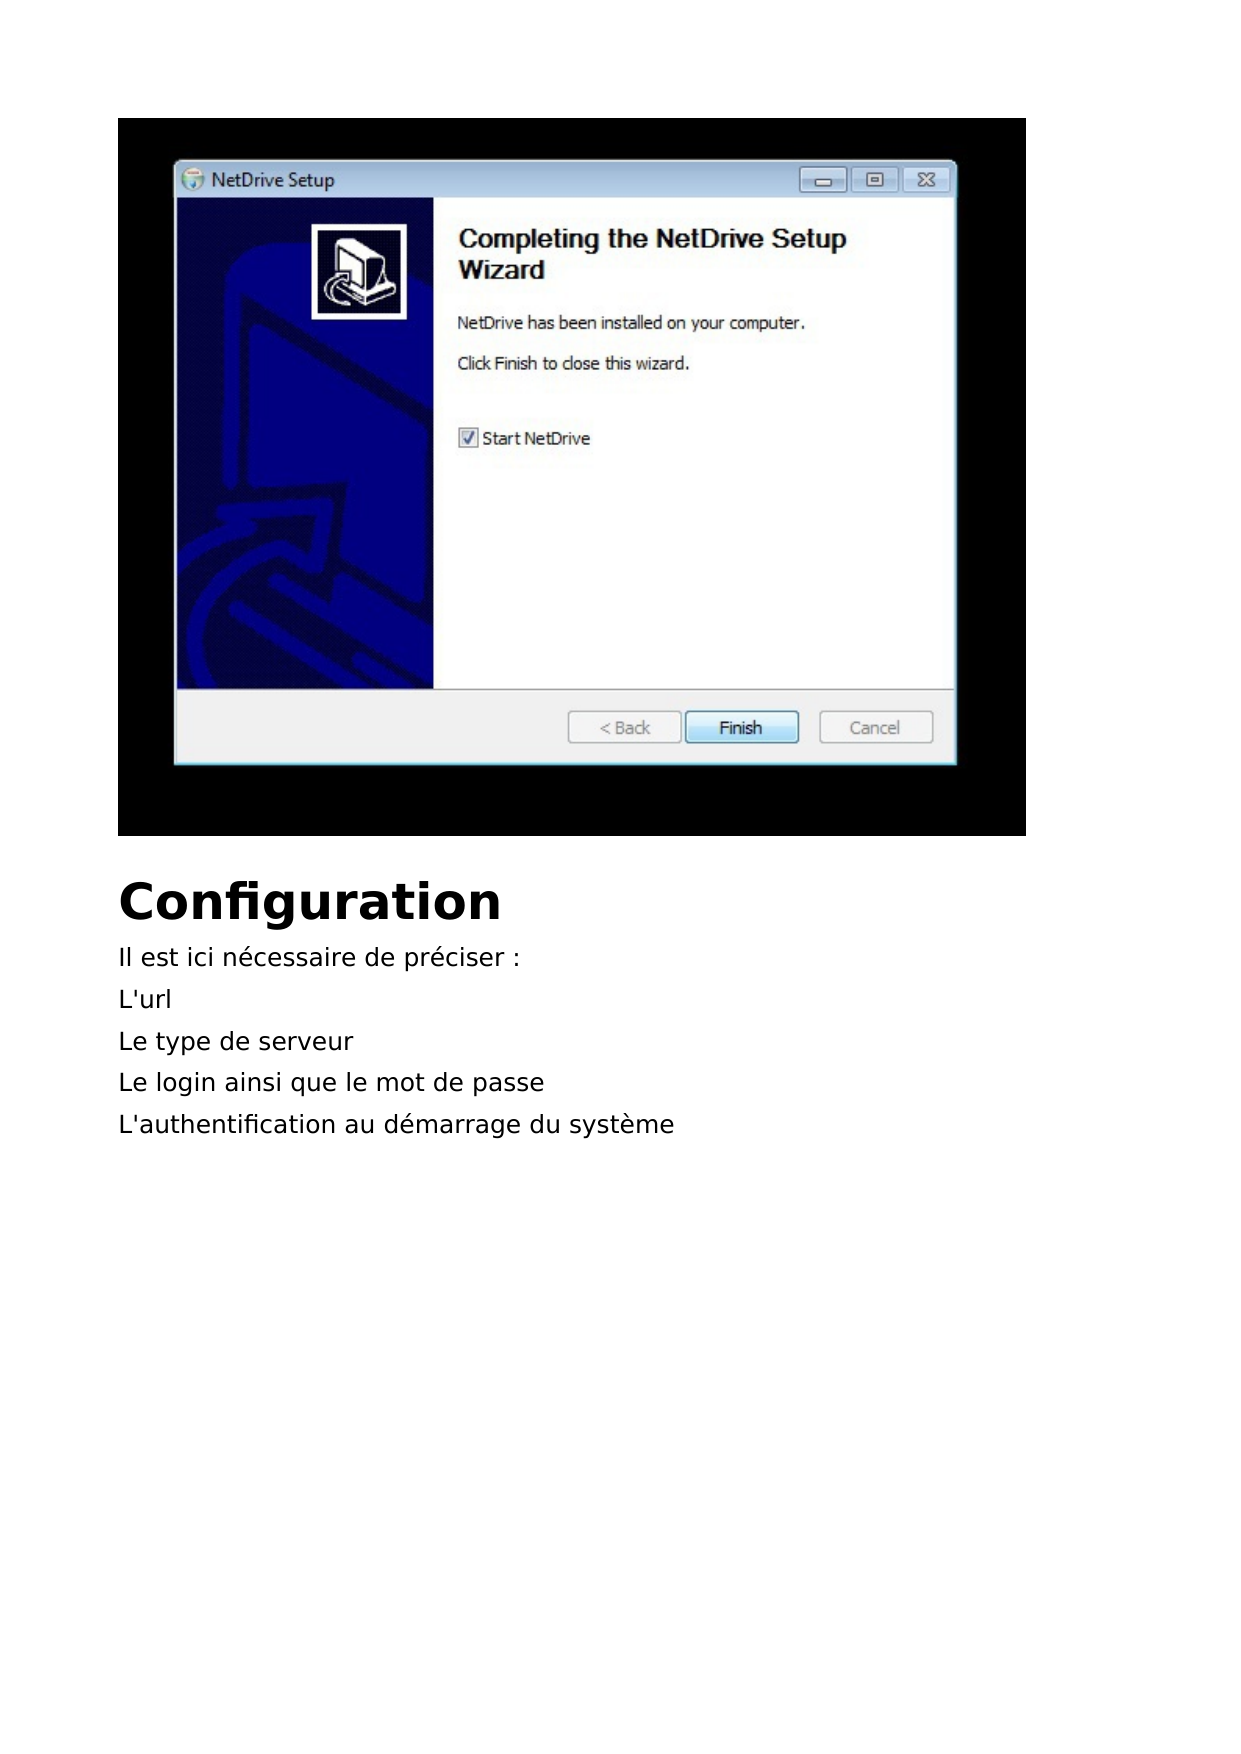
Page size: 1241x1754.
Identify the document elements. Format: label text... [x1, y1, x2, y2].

text L'authentification au démarrage du système [118, 1110, 1122, 1139]
text Le type de serveur [118, 1027, 1122, 1056]
subtitle Configuration [118, 873, 1122, 931]
picture [118, 118, 1026, 836]
text Il est ici nécessaire de préciser : [118, 943, 1122, 973]
text L'url [118, 985, 1122, 1014]
text Le login ainsi que le mot de passe [118, 1068, 1122, 1098]
